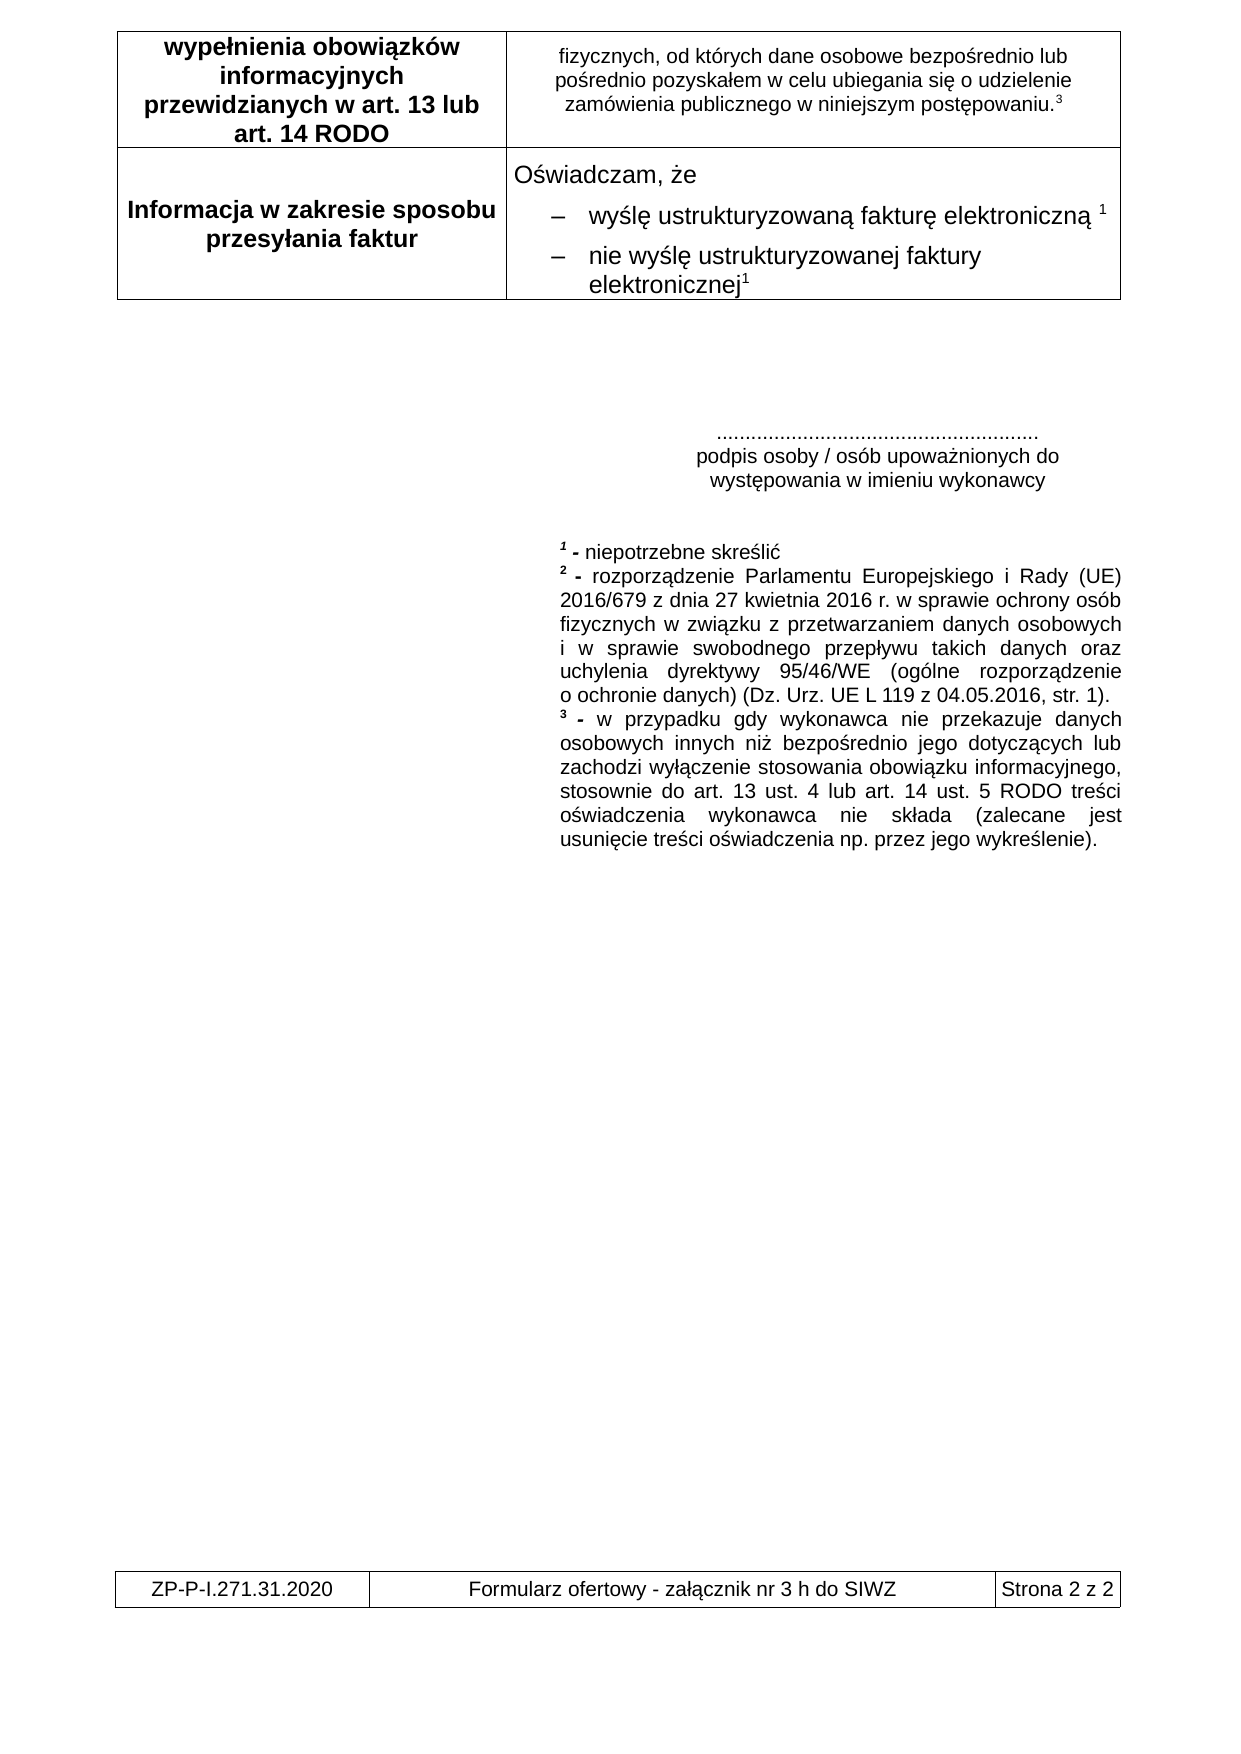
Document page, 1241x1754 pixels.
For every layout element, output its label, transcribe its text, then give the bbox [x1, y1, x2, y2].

text podpis osoby / osób upoważnionych do [560, 444, 1122, 468]
table_cell fizycznych, od których dane osobowe bezpośrednio lub pośrednio pozyskałem w celu ubiegania się o udzielenie zamówienia publicznego w niniejszym postępowaniu.3 [507, 32, 1120, 147]
text 3 - w przypadku gdy wykonawca nie przekazuje danych osobowych innych niż bezpośrednio jego dotyczących lub zachodzi wyłączenie stosowania obowiązku informacyjnego, stosownie do art. 13 ust. 4 lub art. 14 ust. 5 RODO treści oświadczenia wykonawca nie składa (zalecane jest usunięcie treści oświadczenia np. przez jego wykreślenie). [560, 707, 1122, 851]
text występowania w imieniu wykonawcy [560, 468, 1122, 492]
table_cell Oświadczam, że wyślę ustrukturyzowaną fakturę elektroniczną 1 nie wyślę ustrukturyzowanej faktury elektronicznej1 [507, 148, 1120, 299]
text 1 - niepotrzebne skreślić [560, 539, 1122, 563]
text ........................................................ [560, 420, 1122, 444]
table_cell wypełnienia obowiązków informacyjnych przewidzianych w art. 13 lub art. 14 RODO [118, 32, 506, 147]
text 2 - rozporządzenie Parlamentu Europejskiego i Rady (UE) 2016/679 z dnia 27 kwietnia 2016 r. w sprawie ochrony osób fizycznych w związku z przetwarzaniem danych osobowych i w sprawie swobodnego przepływu takich danych oraz uchylenia dyrektywy 95/46/WE (ogólne rozporządzenie o ochronie danych) (Dz. Urz. UE L 119 z 04.05.2016, str. 1). [560, 563, 1122, 707]
table_cell Informacja w zakresie sposobu przesyłania faktur [118, 148, 506, 299]
